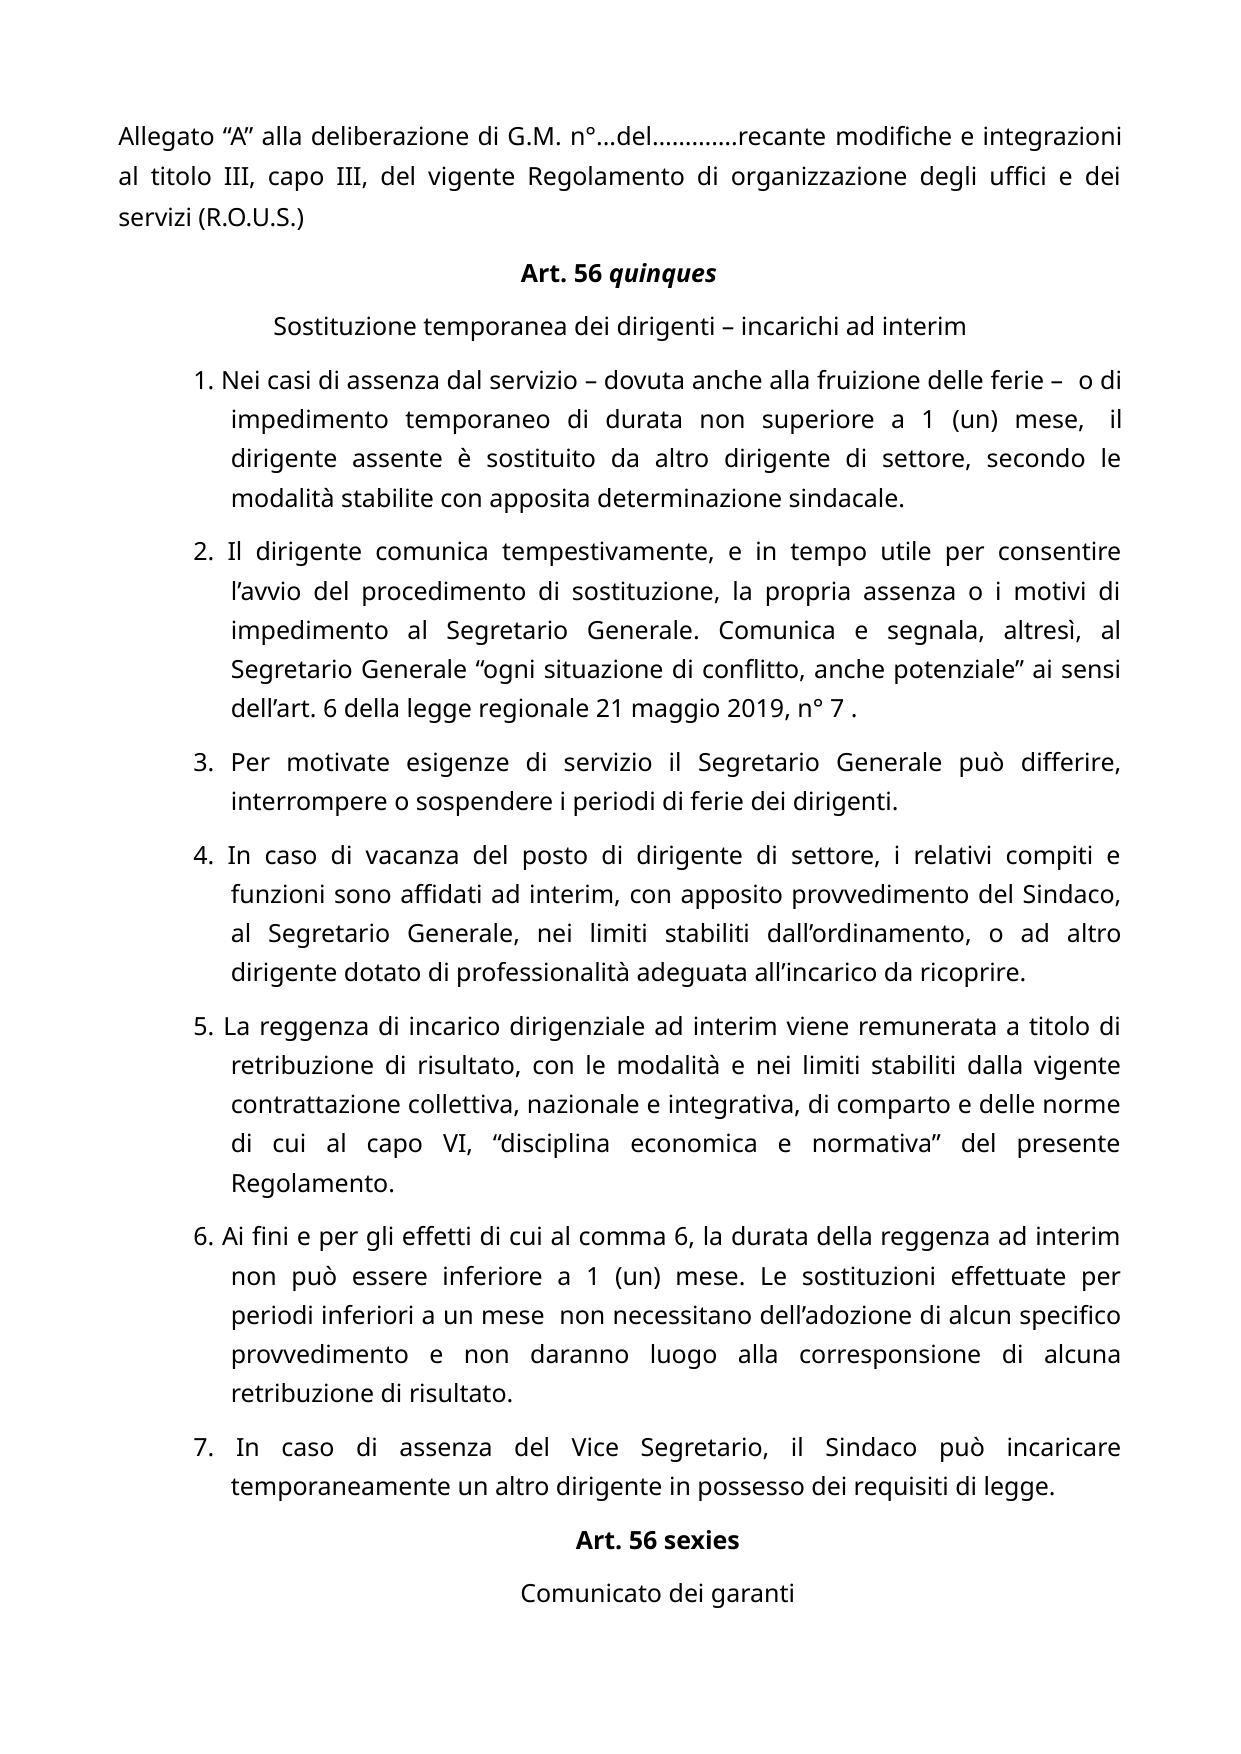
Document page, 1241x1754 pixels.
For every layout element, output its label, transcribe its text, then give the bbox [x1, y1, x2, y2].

text Allegato “A” alla deliberazione di G.M. n°...del………….recante modifiche e integrazioni al titolo III, capo III, del vigente Regolamento di organizzazione degli uffici e dei servizi (R.O.U.S.) [118, 118, 1122, 234]
text 3. Per motivate esigenze di servizio il Segretario Generale può differire, interrompere o sospendere i periodi di ferie dei dirigenti. [193, 744, 1122, 818]
text 2. Il dirigente comunica tempestivamente, e in tempo utile per consentire l’avvio del procedimento di sostituzione, la propria assenza o i motivi di impedimento al Segretario Generale. Comunica e segnala, altresì, al Segretario Generale “ogni situazione di conflitto, anche potenziale” ai sensi dell’art. 6 della legge regionale 21 maggio 2019, n° 7 . [193, 534, 1122, 725]
text 1. Nei casi di assenza dal servizio – dovuta anche alla fruizione delle ferie – o di impedimento temporaneo di durata non superiore a 1 (un) mese, il dirigente assente è sostituito da altro dirigente di settore, secondo le modalità stabilite con apposita determinazione sindacale. [193, 363, 1122, 514]
text Sostituzione temporanea dei dirigenti – incarichi ad interim [118, 309, 1122, 343]
text Art. 56 sexies [193, 1522, 1122, 1556]
text Art. 56 quinques [118, 255, 1122, 289]
text 4. In caso di vacanza del posto di dirigente di settore, i relativi compiti e funzioni sono affidati ad interim, con apposito provvedimento del Sindaco, al Segretario Generale, nei limiti stabiliti dall’ordinamento, o ad altro dirigente dotato di professionalità adeguata all’incarico da ricoprire. [193, 837, 1122, 989]
text Comunicato dei garanti [193, 1576, 1122, 1610]
text 5. La reggenza di incarico dirigenziale ad interim viene remunerata a titolo di retribuzione di risultato, con le modalità e nei limiti stabiliti dalla vigente contrattazione collettiva, nazionale e integrativa, di comparto e delle norme di cui al capo VI, “disciplina economica e normativa” del presente Regolamento. [193, 1008, 1122, 1199]
text 7. In caso di assenza del Vice Segretario, il Sindaco può incaricare temporaneamente un altro dirigente in possesso dei requisiti di legge. [193, 1429, 1122, 1503]
text 6. Ai fini e per gli effetti di cui al comma 6, la durata della reggenza ad interim non può essere inferiore a 1 (un) mese. Le sostituzioni effettuate per periodi inferiori a un mese non necessitano dell’adozione di alcun specifico provvedimento e non daranno luogo alla corresponsione di alcuna retribuzione di risultato. [193, 1219, 1122, 1410]
